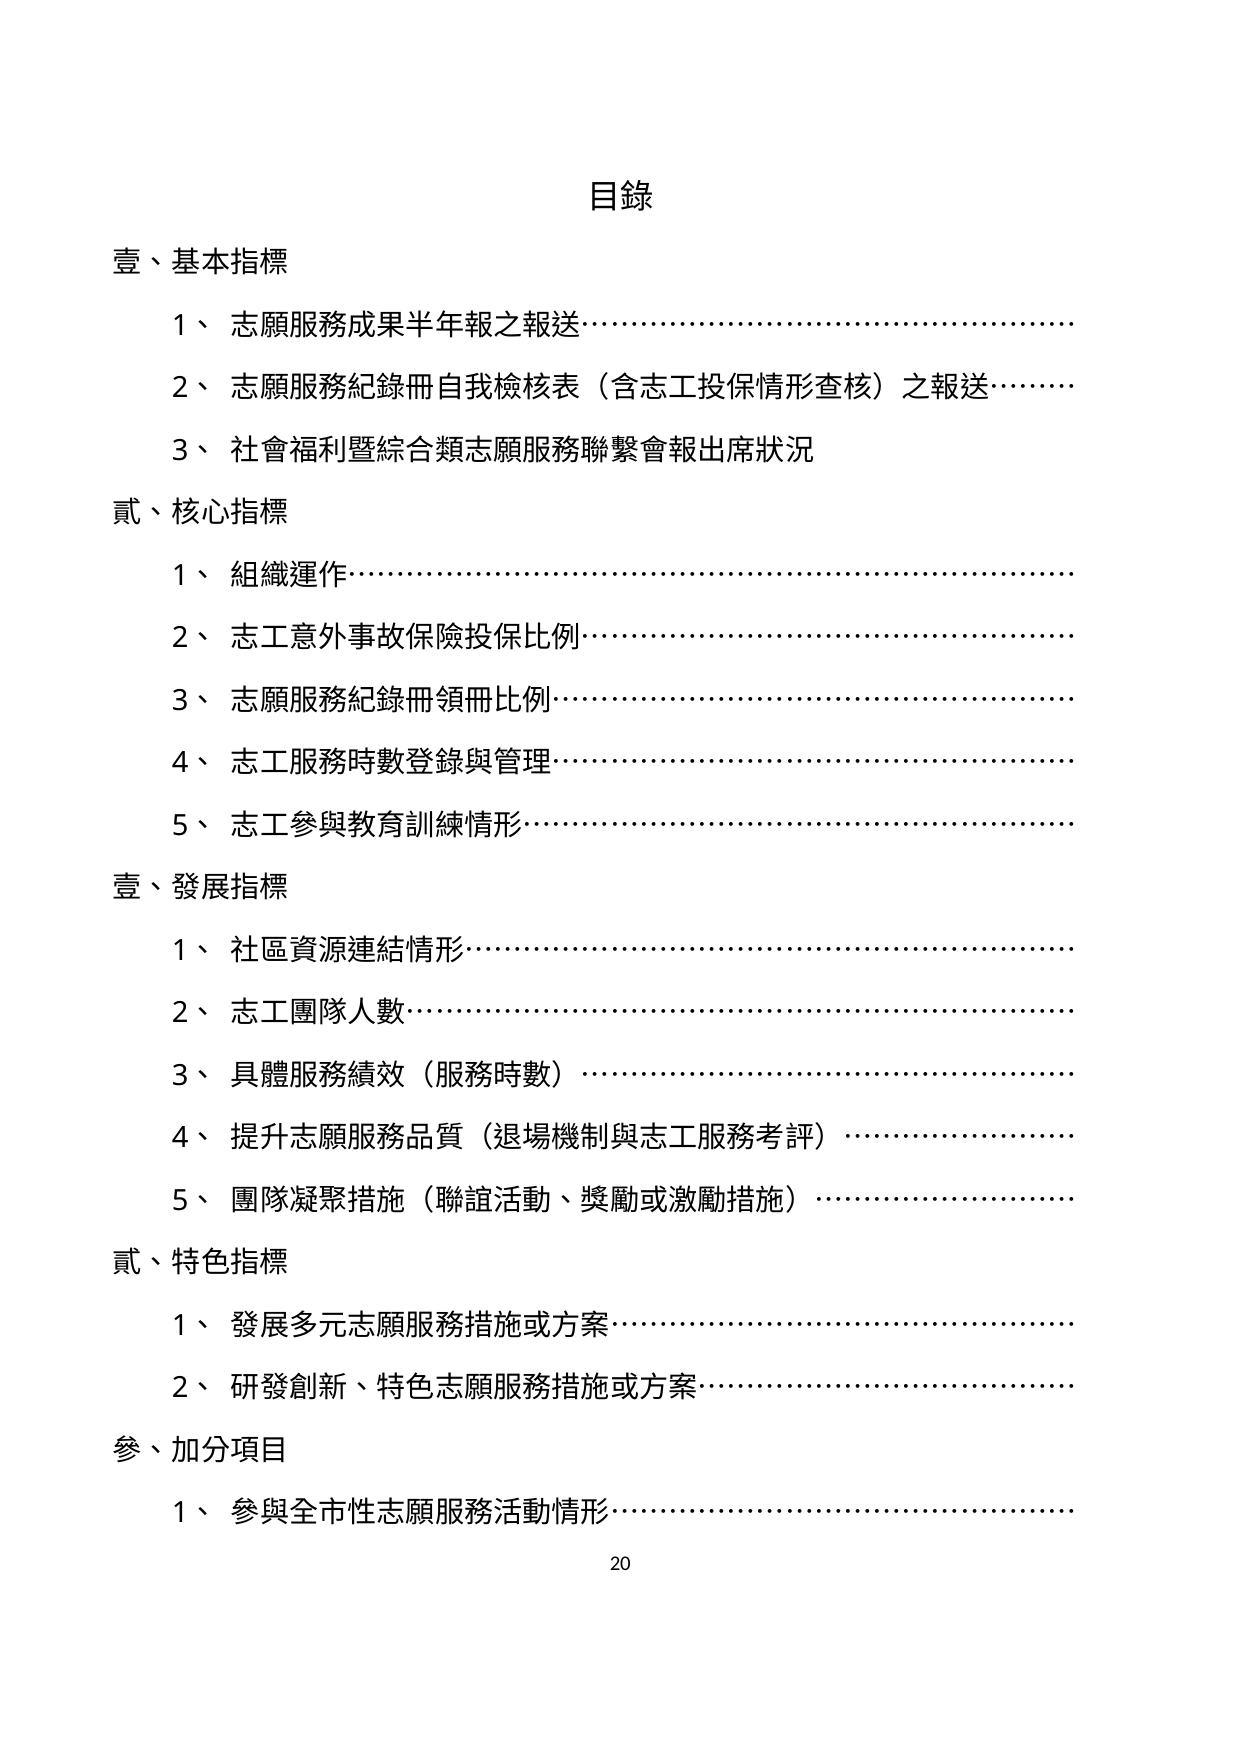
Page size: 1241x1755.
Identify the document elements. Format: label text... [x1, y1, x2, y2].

text 目錄 [112, 168, 1128, 218]
list 志工意外事故保險投保比例…………………………………………… [172, 593, 1128, 656]
list 志願服務紀錄冊自我檢核表（含志工投保情形查核）之報送……… [172, 343, 1128, 406]
list 組織運作………………………………………………………………… [172, 531, 1128, 593]
list 具體服務績效（服務時數）…………………………………………… [172, 1031, 1128, 1093]
list 參與全市性志願服務活動情形………………………………………… [172, 1468, 1128, 1531]
list 志工參與教育訓練情形………………………………………………… [172, 781, 1128, 843]
list 社會福利暨綜合類志願服務聯繫會報出席狀況 [172, 406, 1128, 468]
list 特色指標 [112, 1218, 1128, 1281]
list 團隊凝聚措施（聯誼活動、獎勵或激勵措施）……………………… [172, 1156, 1128, 1218]
list 志願服務成果半年報之報送…………………………………………… [172, 281, 1128, 343]
list 社區資源連結情形……………………………………………………… [172, 906, 1128, 968]
list 發展指標 [112, 843, 1128, 906]
list 志工服務時數登錄與管理……………………………………………… [172, 718, 1128, 781]
list 研發創新、特色志願服務措施或方案………………………………… [172, 1343, 1128, 1406]
list 發展多元志願服務措施或方案………………………………………… [172, 1281, 1128, 1343]
list 核心指標 [112, 468, 1128, 531]
list 提升志願服務品質（退場機制與志工服務考評）…………………… [172, 1093, 1128, 1156]
list 志工團隊人數…………………………………………………………… [172, 968, 1128, 1031]
list 志願服務紀錄冊領冊比例……………………………………………… [172, 656, 1128, 718]
list 基本指標 [112, 218, 1128, 281]
list 加分項目 [112, 1406, 1128, 1468]
